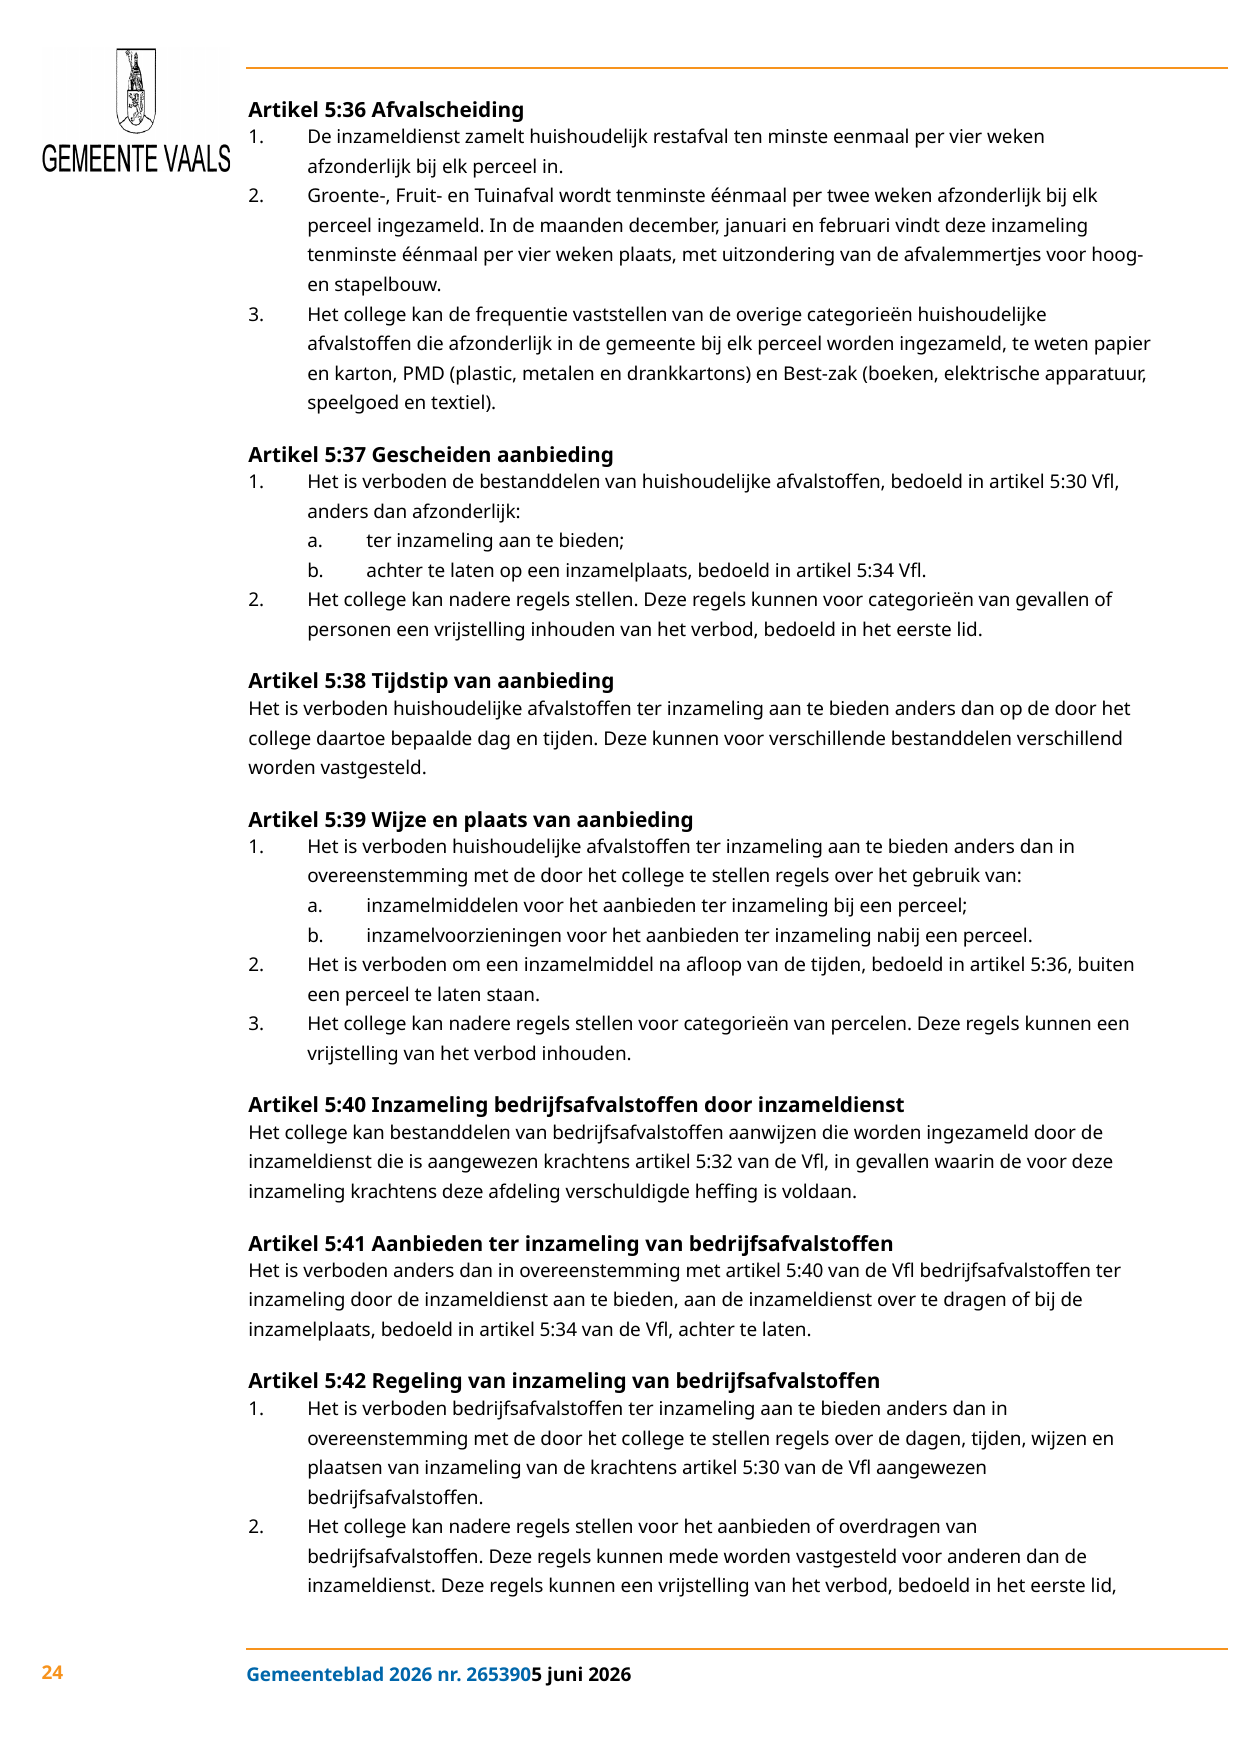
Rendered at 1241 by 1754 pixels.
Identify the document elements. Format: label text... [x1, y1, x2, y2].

list Het college kan nadere regels stellen. Deze regels kunnen voor categorieën van gevallen of personen een vrijstelling inhouden van het verbod, bedoeld in het eerste lid. [248, 587, 1152, 642]
picture [41, 47, 231, 172]
list Het college kan de frequentie vaststellen van de overige categorieën huishoudelijke afvalstoffen die afzonderlijk in de gemeente bij elk perceel worden ingezameld, te weten papier en karton, PMD (plastic, metalen en drankkartons) en Best-zak (boeken, elektrische apparatuur, speelgoed en textiel). [248, 301, 1152, 415]
text Het college kan bestanddelen van bedrijfsafvalstoffen aanwijzen die worden ingezameld door de inzameldienst die is aangewezen krachtens artikel 5:32 van de Vfl, in gevallen waarin de voor deze inzameling krachtens deze afdeling verschuldigde heffing is voldaan. [248, 1119, 1152, 1204]
text Artikel 5:42 Regeling van inzameling van bedrijfsafvalstoffen [248, 1367, 1152, 1395]
list achter te laten op een inzamelplaats, bedoeld in artikel 5:34 Vfl. [307, 557, 1152, 583]
text Het is verboden huishoudelijke afvalstoffen ter inzameling aan te bieden anders dan op de door het college daartoe bepaalde dag en tijden. Deze kunnen voor verschillende bestanddelen verschillend worden vastgesteld. [248, 695, 1152, 780]
list ter inzameling aan te bieden; [307, 527, 1152, 553]
list Het is verboden om een inzamelmiddel na afloop van de tijden, bedoeld in artikel 5:36, buiten een perceel te laten staan. [248, 951, 1152, 1007]
text Artikel 5:41 Aanbieden ter inzameling van bedrijfsafvalstoffen [248, 1229, 1152, 1257]
list inzamelvoorzieningen voor het aanbieden ter inzameling nabij een perceel. [307, 922, 1152, 948]
text Het is verboden anders dan in overeenstemming met artikel 5:40 van de Vfl bedrijfsafvalstoffen ter inzameling door de inzameldienst aan te bieden, aan de inzameldienst over te dragen of bij de inzamelplaats, bedoeld in artikel 5:34 van de Vfl, achter te laten. [248, 1257, 1152, 1342]
list Het is verboden bedrijfsafvalstoffen ter inzameling aan te bieden anders dan in overeenstemming met de door het college te stellen regels over de dagen, tijden, wijzen en plaatsen van inzameling van de krachtens artikel 5:30 van de Vfl aangewezen bedrijfsafvalstoffen. [248, 1395, 1152, 1509]
list inzamelmiddelen voor het aanbieden ter inzameling bij een perceel; [307, 892, 1152, 918]
list Groente-, Fruit- en Tuinafval wordt tenminste éénmaal per twee weken afzonderlijk bij elk perceel ingezameld. In de maanden december, januari en februari vindt deze inzameling tenminste éénmaal per vier weken plaats, met uitzondering van de afvalemmertjes voor hoog- en stapelbouw. [248, 182, 1152, 297]
list Het is verboden de bestanddelen van huishoudelijke afvalstoffen, bedoeld in artikel 5:30 Vfl, anders dan afzonderlijk: [248, 468, 1152, 524]
text Artikel 5:40 Inzameling bedrijfsafvalstoffen door inzameldienst [248, 1091, 1152, 1119]
text Artikel 5:37 Gescheiden aanbieding [248, 440, 1152, 468]
text Artikel 5:38 Tijdstip van aanbieding [248, 667, 1152, 695]
list Het is verboden huishoudelijke afvalstoffen ter inzameling aan te bieden anders dan in overeenstemming met de door het college te stellen regels over het gebruik van: [248, 833, 1152, 888]
list Het college kan nadere regels stellen voor het aanbieden of overdragen van bedrijfsafvalstoffen. Deze regels kunnen mede worden vastgesteld voor anderen dan de inzameldienst. Deze regels kunnen een vrijstelling van het verbod, bedoeld in het eerste lid, [248, 1513, 1152, 1598]
text Artikel 5:39 Wijze en plaats van aanbieding [248, 805, 1152, 833]
text Artikel 5:36 Afvalscheiding [248, 95, 1152, 123]
list De inzameldienst zamelt huishoudelijk restafval ten minste eenmaal per vier weken afzonderlijk bij elk perceel in. [248, 123, 1152, 178]
list Het college kan nadere regels stellen voor categorieën van percelen. Deze regels kunnen een vrijstelling van het verbod inhouden. [248, 1011, 1152, 1066]
